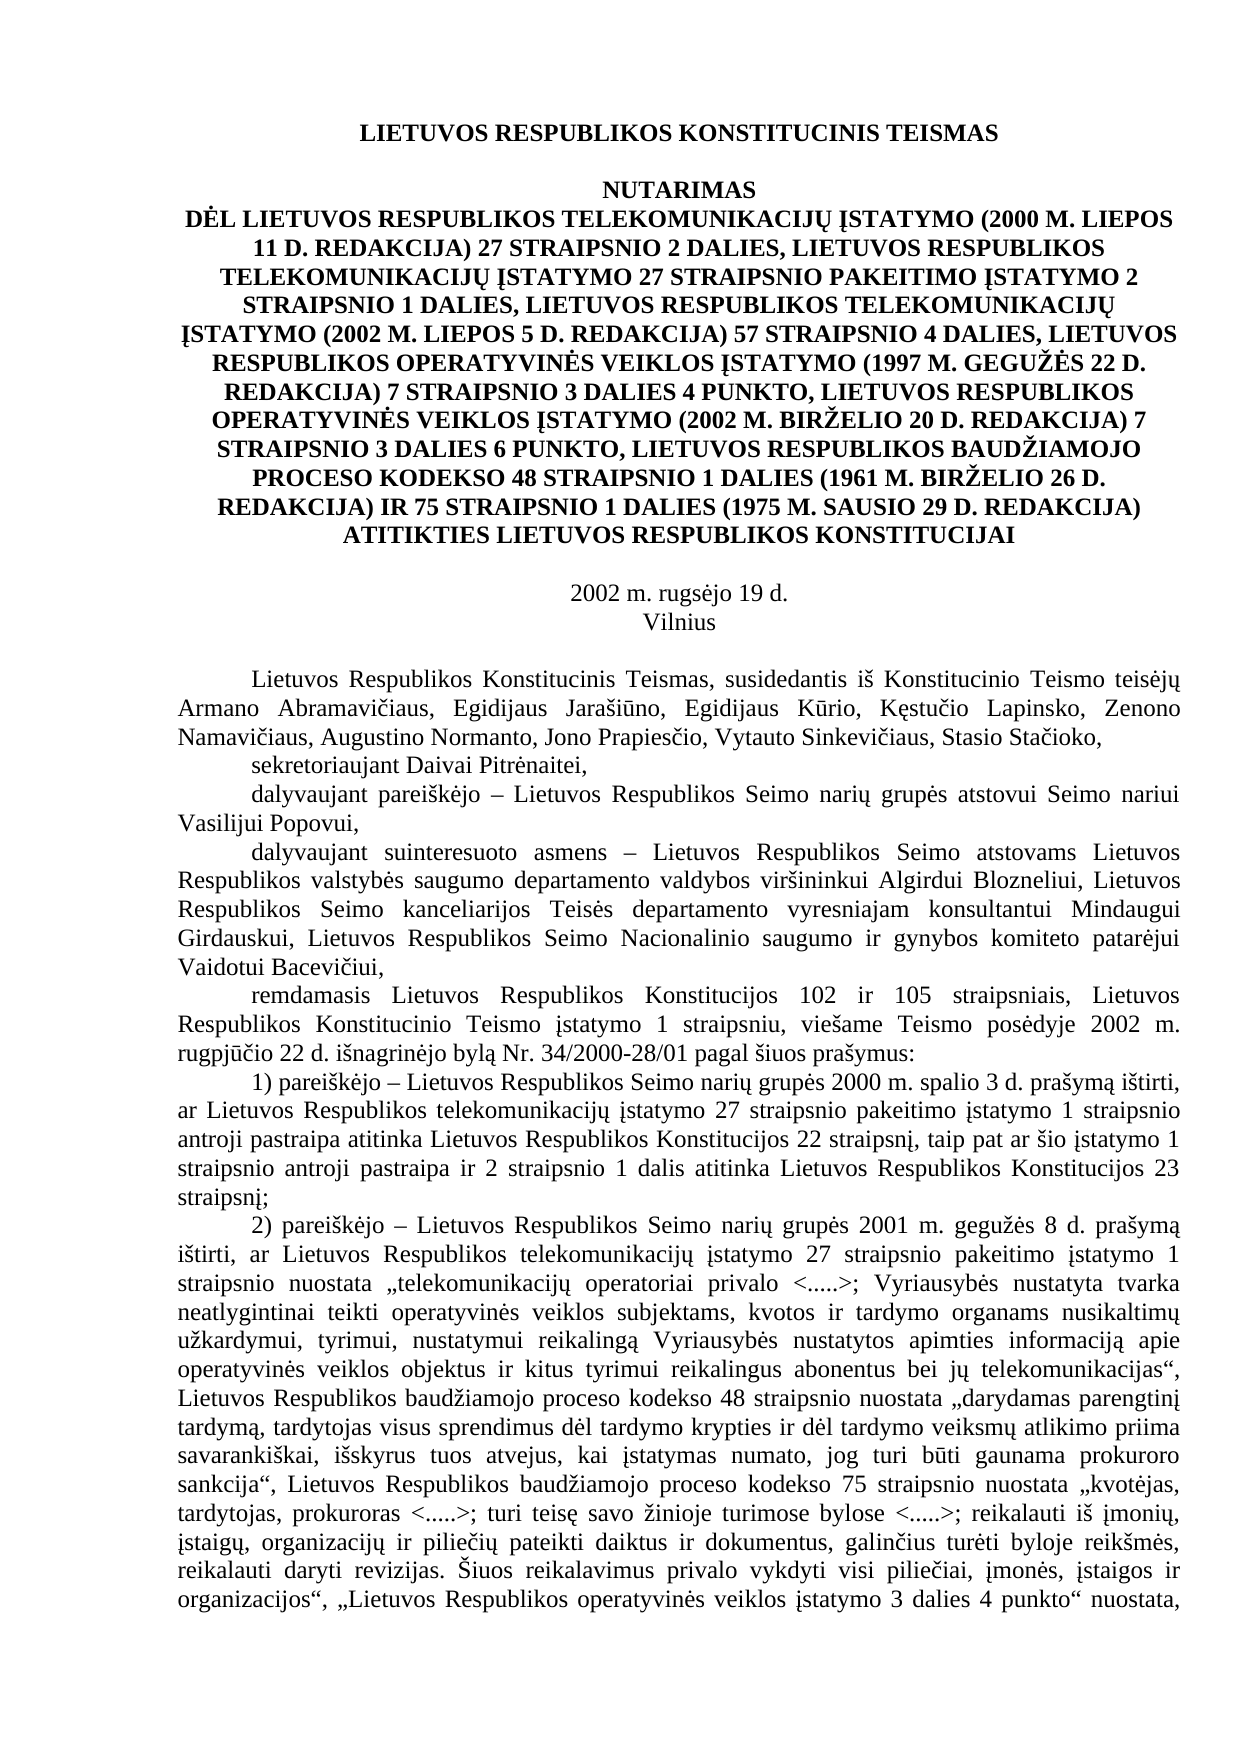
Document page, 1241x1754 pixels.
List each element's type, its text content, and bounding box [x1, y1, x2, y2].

text dalyvaujant pareiškėjo – Lietuvos Respublikos Seimo narių grupės atstovui Seimo nariui Vasilijui Popovui, [177, 779, 1181, 837]
text remdamasis Lietuvos Respublikos Konstitucijos 102 ir 105 straipsniais, Lietuvos Respublikos Konstitucinio Teismo įstatymo 1 straipsniu, viešame Teismo posėdyje 2002 m. rugpjūčio 22 d. išnagrinėjo bylą Nr. 34/2000-28/01 pagal šiuos prašymus: [177, 981, 1181, 1067]
text 2002 m. rugsėjo 19 d. [177, 578, 1181, 607]
text 1) pareiškėjo – Lietuvos Respublikos Seimo narių grupės 2000 m. spalio 3 d. prašymą ištirti, ar Lietuvos Respublikos telekomunikacijų įstatymo 27 straipsnio pakeitimo įstatymo 1 straipsnio antroji pastraipa atitinka Lietuvos Respublikos Konstitucijos 22 straipsnį, taip pat ar šio įstatymo 1 straipsnio antroji pastraipa ir 2 straipsnio 1 dalis atitinka Lietuvos Respublikos Konstitucijos 23 straipsnį; [177, 1067, 1181, 1211]
text NUTARIMAS [177, 176, 1181, 204]
text LIETUVOS RESPUBLIKOS KONSTITUCINIS TEISMAS [177, 118, 1181, 147]
text 2) pareiškėjo – Lietuvos Respublikos Seimo narių grupės 2001 m. gegužės 8 d. prašymą ištirti, ar Lietuvos Respublikos telekomunikacijų įstatymo 27 straipsnio pakeitimo įstatymo 1 straipsnio nuostata „telekomunikacijų operatoriai privalo <.....>; Vyriausybės nustatyta tvarka neatlygintinai teikti operatyvinės veiklos subjektams, kvotos ir tardymo organams nusikaltimų užkardymui, tyrimui, nustatymui reikalingą Vyriausybės nustatytos apimties informaciją apie operatyvinės veiklos objektus ir kitus tyrimui reikalingus abonentus bei jų telekomunikacijas“, Lietuvos Respublikos baudžiamojo proceso kodekso 48 straipsnio nuostata „darydamas parengtinį tardymą, tardytojas visus sprendimus dėl tardymo krypties ir dėl tardymo veiksmų atlikimo priima savarankiškai, išskyrus tuos atvejus, kai įstatymas numato, jog turi būti gaunama prokuroro sankcija“, Lietuvos Respublikos baudžiamojo proceso kodekso 75 straipsnio nuostata „kvotėjas, tardytojas, prokuroras <.....>; turi teisę savo žinioje turimose bylose <.....>; reikalauti iš įmonių, įstaigų, organizacijų ir piliečių pateikti daiktus ir dokumentus, galinčius turėti byloje reikšmės, reikalauti daryti revizijas. Šiuos reikalavimus privalo vykdyti visi piliečiai, įmonės, įstaigos ir organizacijos“, „Lietuvos Respublikos operatyvinės veiklos įstatymo 3 dalies 4 punkto“ nuostata, [177, 1211, 1181, 1613]
text DĖL LIETUVOS RESPUBLIKOS TELEKOMUNIKACIJŲ ĮSTATYMO (2000 M. LIEPOS 11 D. REDAKCIJA) 27 STRAIPSNIO 2 DALIES, LIETUVOS RESPUBLIKOS TELEKOMUNIKACIJŲ ĮSTATYMO 27 STRAIPSNIO PAKEITIMO ĮSTATYMO 2 STRAIPSNIO 1 DALIES, LIETUVOS RESPUBLIKOS TELEKOMUNIKACIJŲ ĮSTATYMO (2002 M. LIEPOS 5 D. REDAKCIJA) 57 STRAIPSNIO 4 DALIES, LIETUVOS RESPUBLIKOS OPERATYVINĖS VEIKLOS ĮSTATYMO (1997 M. GEGUŽĖS 22 D. REDAKCIJA) 7 STRAIPSNIO 3 DALIES 4 PUNKTO, LIETUVOS RESPUBLIKOS OPERATYVINĖS VEIKLOS ĮSTATYMO (2002 M. BIRŽELIO 20 D. REDAKCIJA) 7 STRAIPSNIO 3 DALIES 6 PUNKTO, LIETUVOS RESPUBLIKOS BAUDŽIAMOJO PROCESO KODEKSO 48 STRAIPSNIO 1 DALIES (1961 M. BIRŽELIO 26 D. REDAKCIJA) IR 75 STRAIPSNIO 1 DALIES (1975 M. SAUSIO 29 D. REDAKCIJA) ATITIKTIES LIETUVOS RESPUBLIKOS KONSTITUCIJAI [177, 204, 1181, 549]
text Vilnius [177, 607, 1181, 636]
text Lietuvos Respublikos Konstitucinis Teismas, susidedantis iš Konstitucinio Teismo teisėjų Armano Abramavičiaus, Egidijaus Jarašiūno, Egidijaus Kūrio, Kęstučio Lapinsko, Zenono Namavičiaus, Augustino Normanto, Jono Prapiesčio, Vytauto Sinkevičiaus, Stasio Stačioko, [177, 664, 1181, 751]
text dalyvaujant suinteresuoto asmens – Lietuvos Respublikos Seimo atstovams Lietuvos Respublikos valstybės saugumo departamento valdybos viršininkui Algirdui Blozneliui, Lietuvos Respublikos Seimo kanceliarijos Teisės departamento vyresniajam konsultantui Mindaugui Girdauskui, Lietuvos Respublikos Seimo Nacionalinio saugumo ir gynybos komiteto patarėjui Vaidotui Bacevičiui, [177, 837, 1181, 981]
text sekretoriaujant Daivai Pitrėnaitei, [177, 751, 1181, 779]
